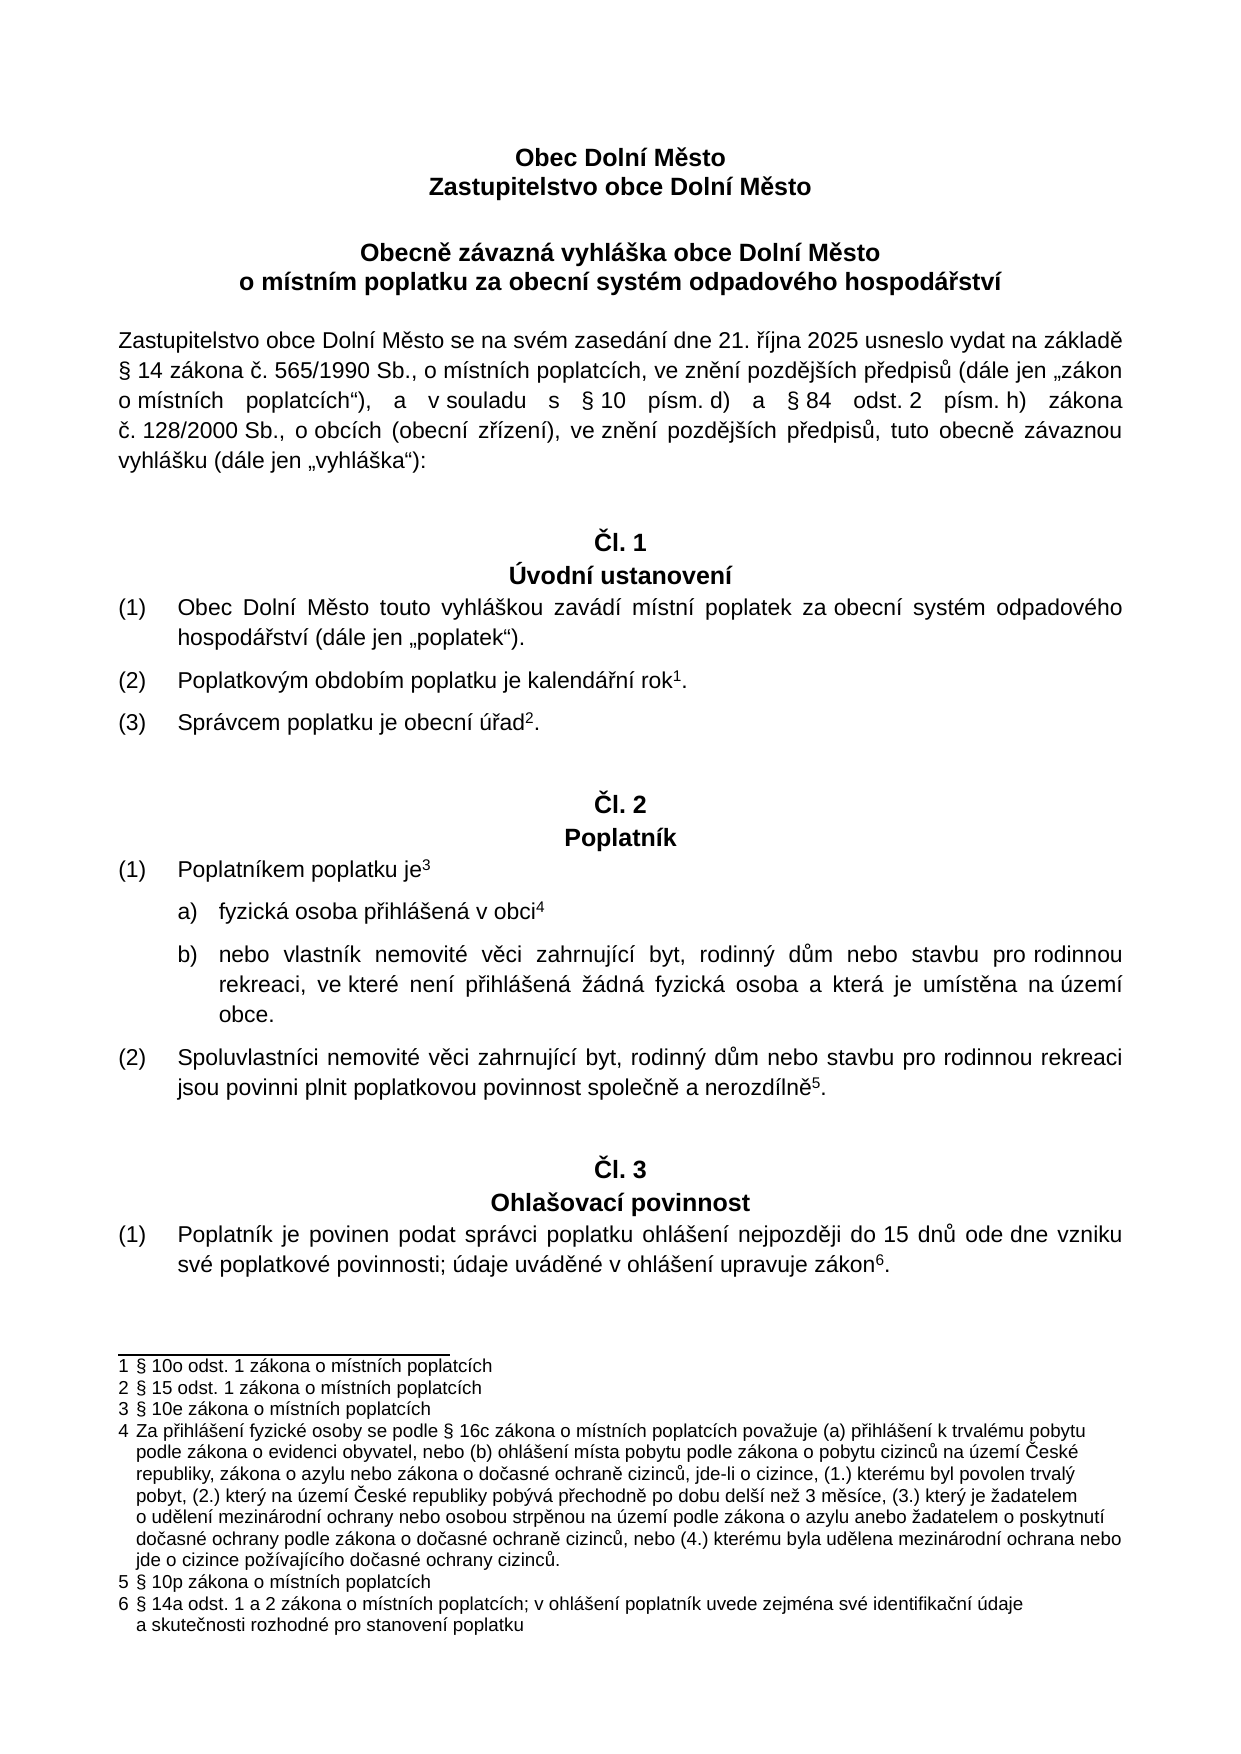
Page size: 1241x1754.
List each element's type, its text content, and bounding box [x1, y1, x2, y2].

subtitle Čl. 3 Ohlašovací povinnost [118, 1154, 1122, 1216]
list Poplatník je povinen podat správci poplatku ohlášení nejpozději do 15 dnů ode dne vzniku své poplatkové povinnosti; údaje uváděné v ohlášení upravuje zákon. [118, 1221, 1122, 1277]
list nebo vlastník nemovité věci zahrnující byt, rodinný dům nebo stavbu pro rodinnou rekreaci, ve které není přihlášená žádná fyzická osoba a která je umístěna na území obce. [177, 941, 1122, 1028]
list Obec Dolní Město touto vyhláškou zavádí místní poplatek za obecní systém odpadového hospodářství (dále jen „poplatek“). [118, 594, 1122, 650]
text Zastupitelstvo obce Dolní Město se na svém zasedání dne 21. října 2025 usneslo vydat na základě § 14 zákona č. 565/1990 Sb., o místních poplatcích, ve znění pozdějších předpisů (dále jen „zákon o místních poplatcích“), a v souladu s § 10 písm. d) a § 84 odst. 2 písm. h) zákona č. 128/2000 Sb., o obcích (obecní zřízení), ve znění pozdějších předpisů, tuto obecně závaznou vyhlášku (dále jen „vyhláška“): [118, 327, 1122, 474]
list § 10p zákona o místních poplatcích [118, 1571, 1122, 1592]
list § 10o odst. 1 zákona o místních poplatcích [118, 1355, 1122, 1377]
list § 15 odst. 1 zákona o místních poplatcích [118, 1377, 1122, 1398]
subtitle Obecně závazná vyhláška obce Dolní Město o místním poplatku za obecní systém odpadového hospodářství [118, 238, 1122, 295]
list Poplatkovým obdobím poplatku je kalendářní rok. [118, 667, 1122, 693]
list Za přihlášení fyzické osoby se podle § 16c zákona o místních poplatcích považuje (a) přihlášení k trvalému pobytu podle zákona o evidenci obyvatel, nebo (b) ohlášení místa pobytu podle zákona o pobytu cizinců na území České republiky, zákona o azylu nebo zákona o dočasné ochraně cizinců, jde-li o cizince, (1.) kterému byl povolen trvalý pobyt, (2.) který na území České republiky pobývá přechodně po dobu delší než 3 měsíce, (3.) který je žadatelem o udělení mezinárodní ochrany nebo osobou strpěnou na území podle zákona o azylu anebo žadatelem o poskytnutí dočasné ochrany podle zákona o dočasné ochraně cizinců, nebo (4.) kterému byla udělena mezinárodní ochrana nebo jde o cizince požívajícího dočasné ochrany cizinců. [118, 1420, 1122, 1571]
subtitle Čl. 1 Úvodní ustanovení [118, 528, 1122, 589]
list Poplatníkem poplatku je [118, 856, 1122, 882]
list fyzická osoba přihlášená v obci [177, 898, 1122, 925]
list § 10e zákona o místních poplatcích [118, 1398, 1122, 1420]
list § 14a odst. 1 a 2 zákona o místních poplatcích; v ohlášení poplatník uvede zejména své identifikační údaje a skutečnosti rozhodné pro stanovení poplatku [118, 1592, 1122, 1635]
text Obec Dolní Město Zastupitelstvo obce Dolní Město [118, 143, 1122, 201]
subtitle Čl. 2 Poplatník [118, 789, 1122, 851]
list Spoluvlastníci nemovité věci zahrnující byt, rodinný dům nebo stavbu pro rodinnou rekreaci jsou povinni plnit poplatkovou povinnost společně a nerozdílně. [118, 1044, 1122, 1101]
list Správcem poplatku je obecní úřad. [118, 709, 1122, 736]
